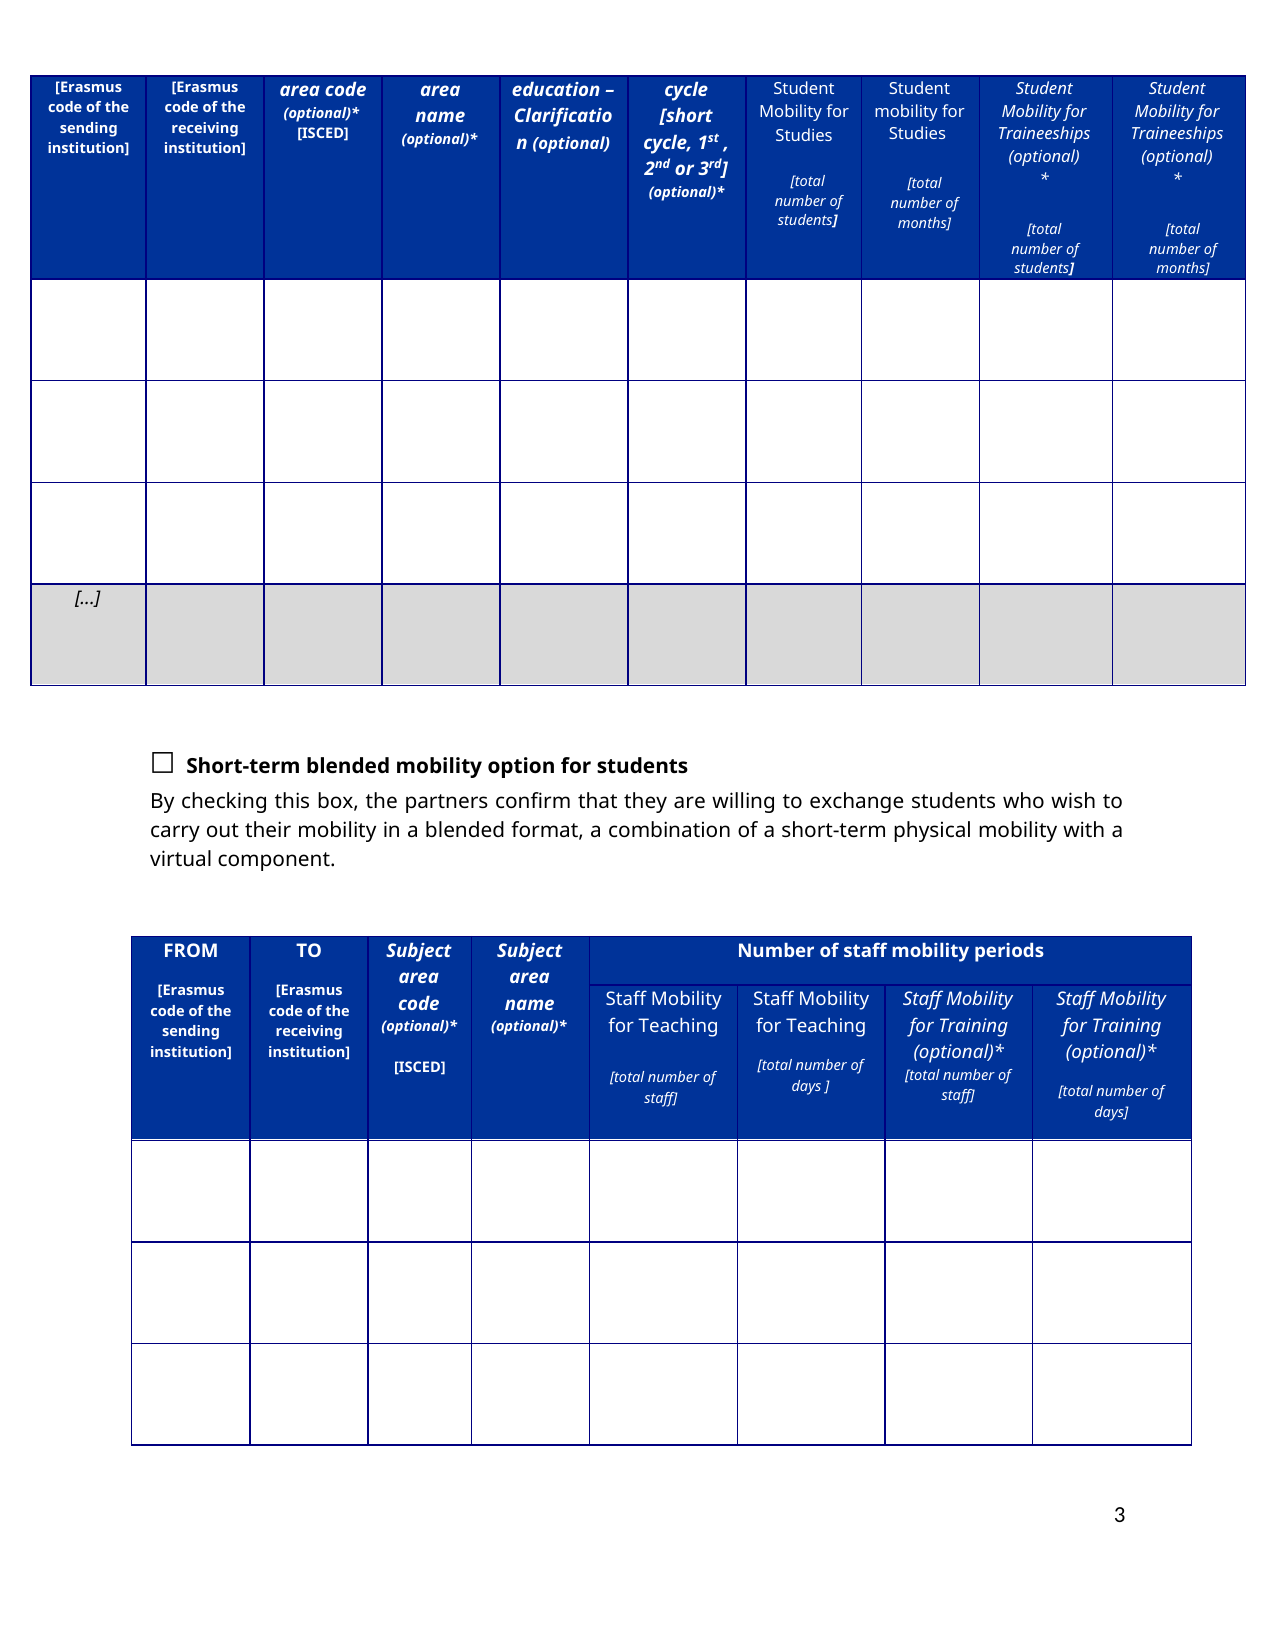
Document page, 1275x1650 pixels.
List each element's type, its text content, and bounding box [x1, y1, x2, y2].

table_cell [629, 280, 745, 380]
table_cell [472, 1344, 589, 1444]
table_cell Staff Mobility for Training (optional)* [total number of days] [1033, 986, 1191, 1139]
table_header TO [Erasmus code of the receiving institution] [251, 937, 367, 1139]
table_cell Staff Mobility for Teaching [total number of days ] [738, 986, 884, 1139]
table_cell [265, 381, 381, 481]
table_cell [738, 1344, 884, 1444]
table_header area code (optional)* [ISCED] [265, 77, 381, 278]
table_cell [132, 1243, 249, 1343]
table_cell [...] [32, 585, 145, 684]
table_cell [590, 1141, 737, 1241]
table_cell [1033, 1243, 1191, 1343]
table_cell [747, 585, 861, 684]
table_header area name (optional)* [383, 77, 499, 278]
table_cell [862, 381, 979, 481]
table_cell Student Mobility for Traineeships (optional) * [total number of students] [980, 77, 1112, 278]
table_cell Staff Mobility for Training (optional)* [total number of staff] [886, 986, 1032, 1139]
table_cell [1113, 585, 1245, 684]
table_cell [147, 381, 263, 481]
table_cell [629, 585, 745, 684]
table_cell [501, 381, 627, 481]
table_cell [369, 1243, 471, 1343]
table_cell [369, 1141, 471, 1241]
table_cell [629, 483, 745, 583]
table_cell Student Mobility for Traineeships (optional) * [total number of months] [1113, 77, 1245, 278]
table_header Number of staff mobility periods [590, 937, 1191, 984]
table_cell [32, 381, 145, 481]
table_cell [980, 381, 1112, 481]
table_cell [147, 280, 263, 380]
table_cell Student Mobility for Studies [total number of students] [747, 77, 861, 278]
table_cell Student mobility for Studies [total number of months] [862, 77, 979, 278]
table_header [Erasmus code of the sending institution] [32, 77, 145, 278]
table_cell [980, 585, 1112, 684]
table_cell [369, 1344, 471, 1444]
text ☐ Short-term blended mobility option for students [150, 729, 1125, 786]
table_cell [738, 1141, 884, 1241]
text By checking this box, the partners confirm that they are willing to exchange students who wish to carry out their mobility in a blended format, a combination of a short-term physical mobility with a virtual component. [150, 786, 1125, 873]
table_cell [1033, 1141, 1191, 1241]
table_cell [265, 280, 381, 380]
table_cell [1113, 381, 1245, 481]
table_cell [862, 280, 979, 380]
table_cell [501, 585, 627, 684]
table_cell [132, 1141, 249, 1241]
table_cell [383, 483, 499, 583]
table_cell [629, 381, 745, 481]
table_cell [265, 585, 381, 684]
table_cell [1113, 483, 1245, 583]
table_cell [32, 280, 145, 380]
table_cell [265, 483, 381, 583]
table_cell [147, 483, 263, 583]
table_cell [32, 483, 145, 583]
table_cell [501, 483, 627, 583]
table_cell [590, 1243, 737, 1343]
table_cell [383, 381, 499, 481]
table_cell [738, 1243, 884, 1343]
table_cell [886, 1243, 1032, 1343]
table_cell [383, 280, 499, 380]
table_header Subject area name (optional)* [472, 937, 589, 1139]
table_header [Erasmus code of the receiving institution] [147, 77, 263, 278]
table_cell [747, 483, 861, 583]
table_cell [747, 381, 861, 481]
table_cell [886, 1344, 1032, 1444]
table_cell [1113, 280, 1245, 380]
table_cell [147, 585, 263, 684]
table_header cycle [short cycle, 1st , 2nd or 3rd] (optional)* [629, 77, 745, 278]
table_cell [590, 1344, 737, 1444]
table_cell [980, 483, 1112, 583]
table_cell Staff Mobility for Teaching [total number of staff] [590, 986, 737, 1139]
table_cell [886, 1141, 1032, 1241]
table_header education –Clarification (optional) [501, 77, 627, 278]
table_cell [251, 1243, 367, 1343]
table_header FROM [Erasmus code of the sending institution] [132, 937, 249, 1139]
table_cell [1033, 1344, 1191, 1444]
table_header Subject area code (optional)* [ISCED] [369, 937, 471, 1139]
table_cell [472, 1141, 589, 1241]
table_cell [472, 1243, 589, 1343]
table_cell [501, 280, 627, 380]
table_cell [251, 1344, 367, 1444]
table_cell [862, 585, 979, 684]
table_cell [747, 280, 861, 380]
table_cell [980, 280, 1112, 380]
table_cell [251, 1141, 367, 1241]
table_cell [862, 483, 979, 583]
table_cell [383, 585, 499, 684]
table_cell [132, 1344, 249, 1444]
